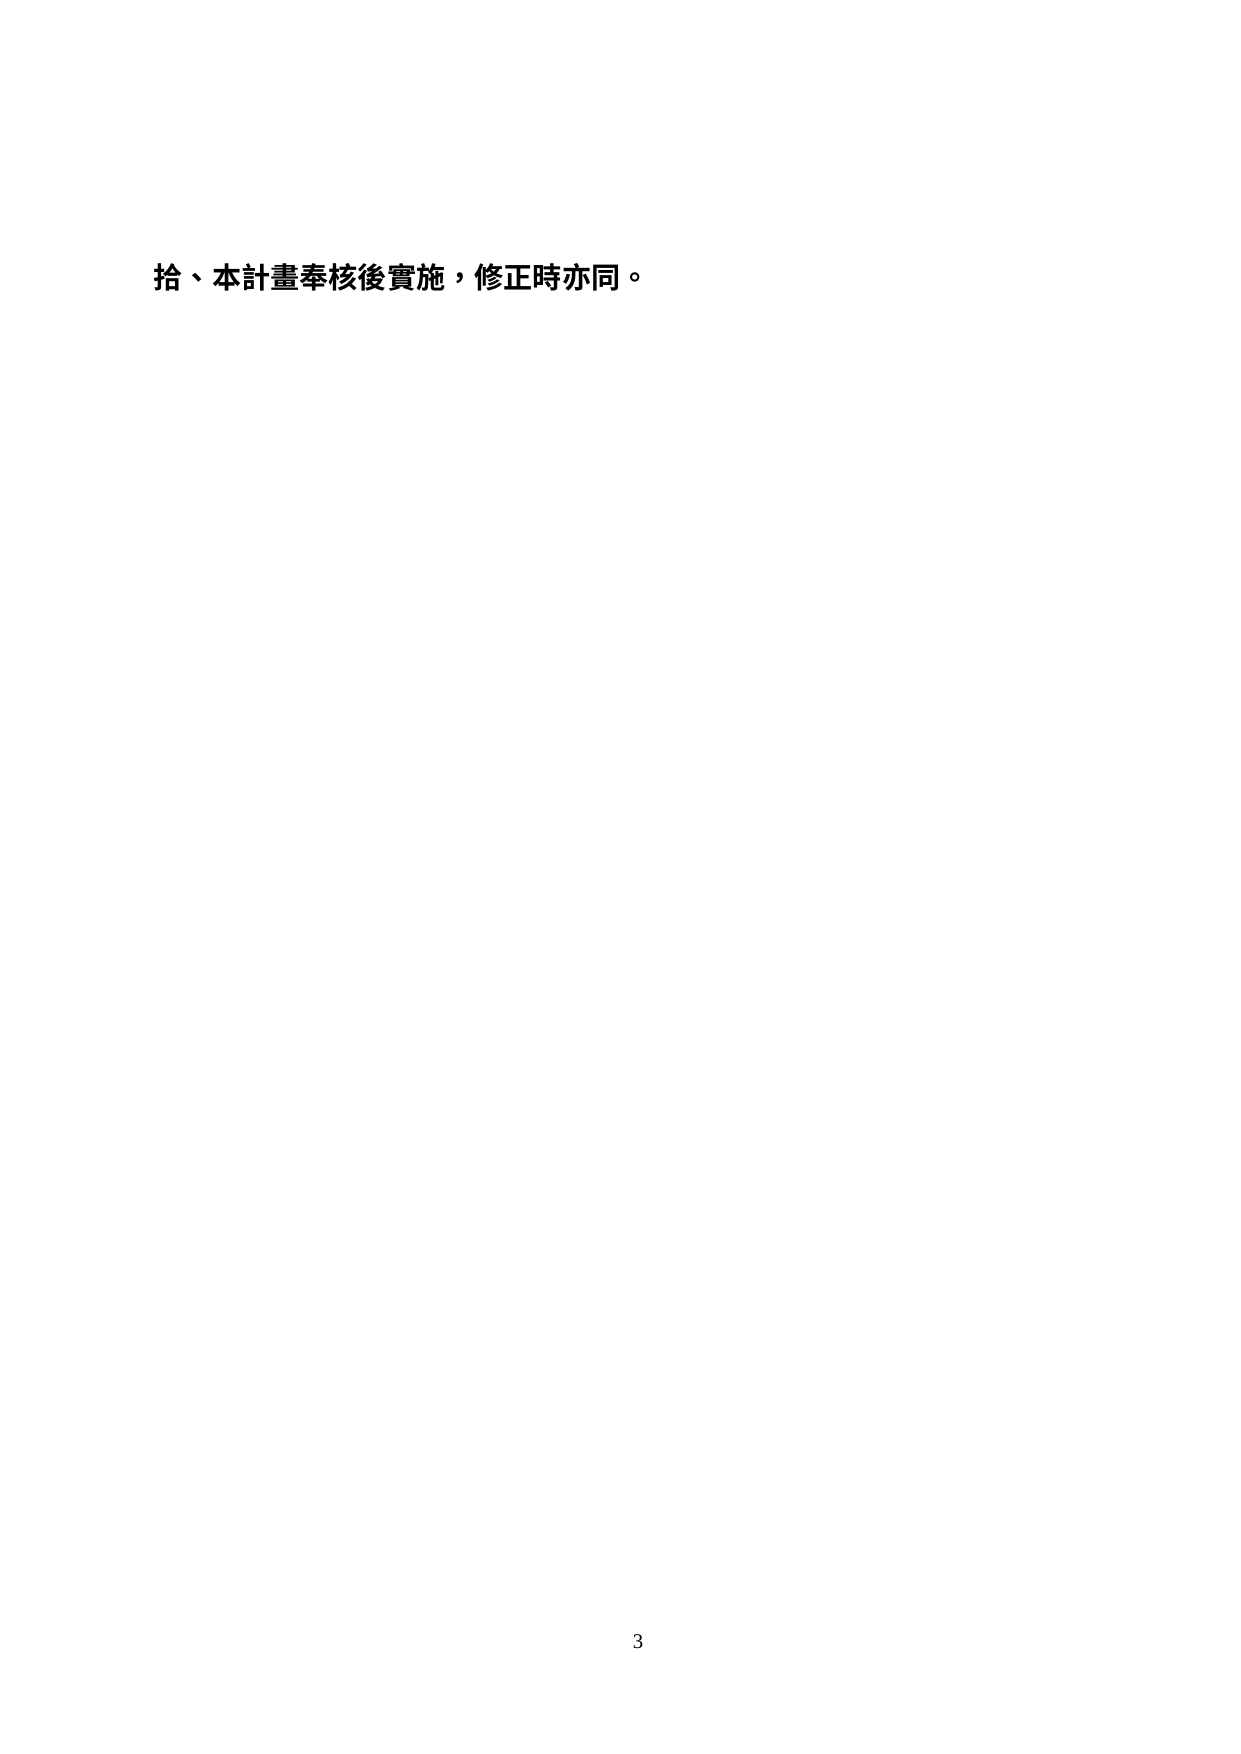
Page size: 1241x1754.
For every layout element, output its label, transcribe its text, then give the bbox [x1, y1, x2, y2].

text 拾、本計畫奉核後實施，修正時亦同。 [153, 234, 1122, 296]
